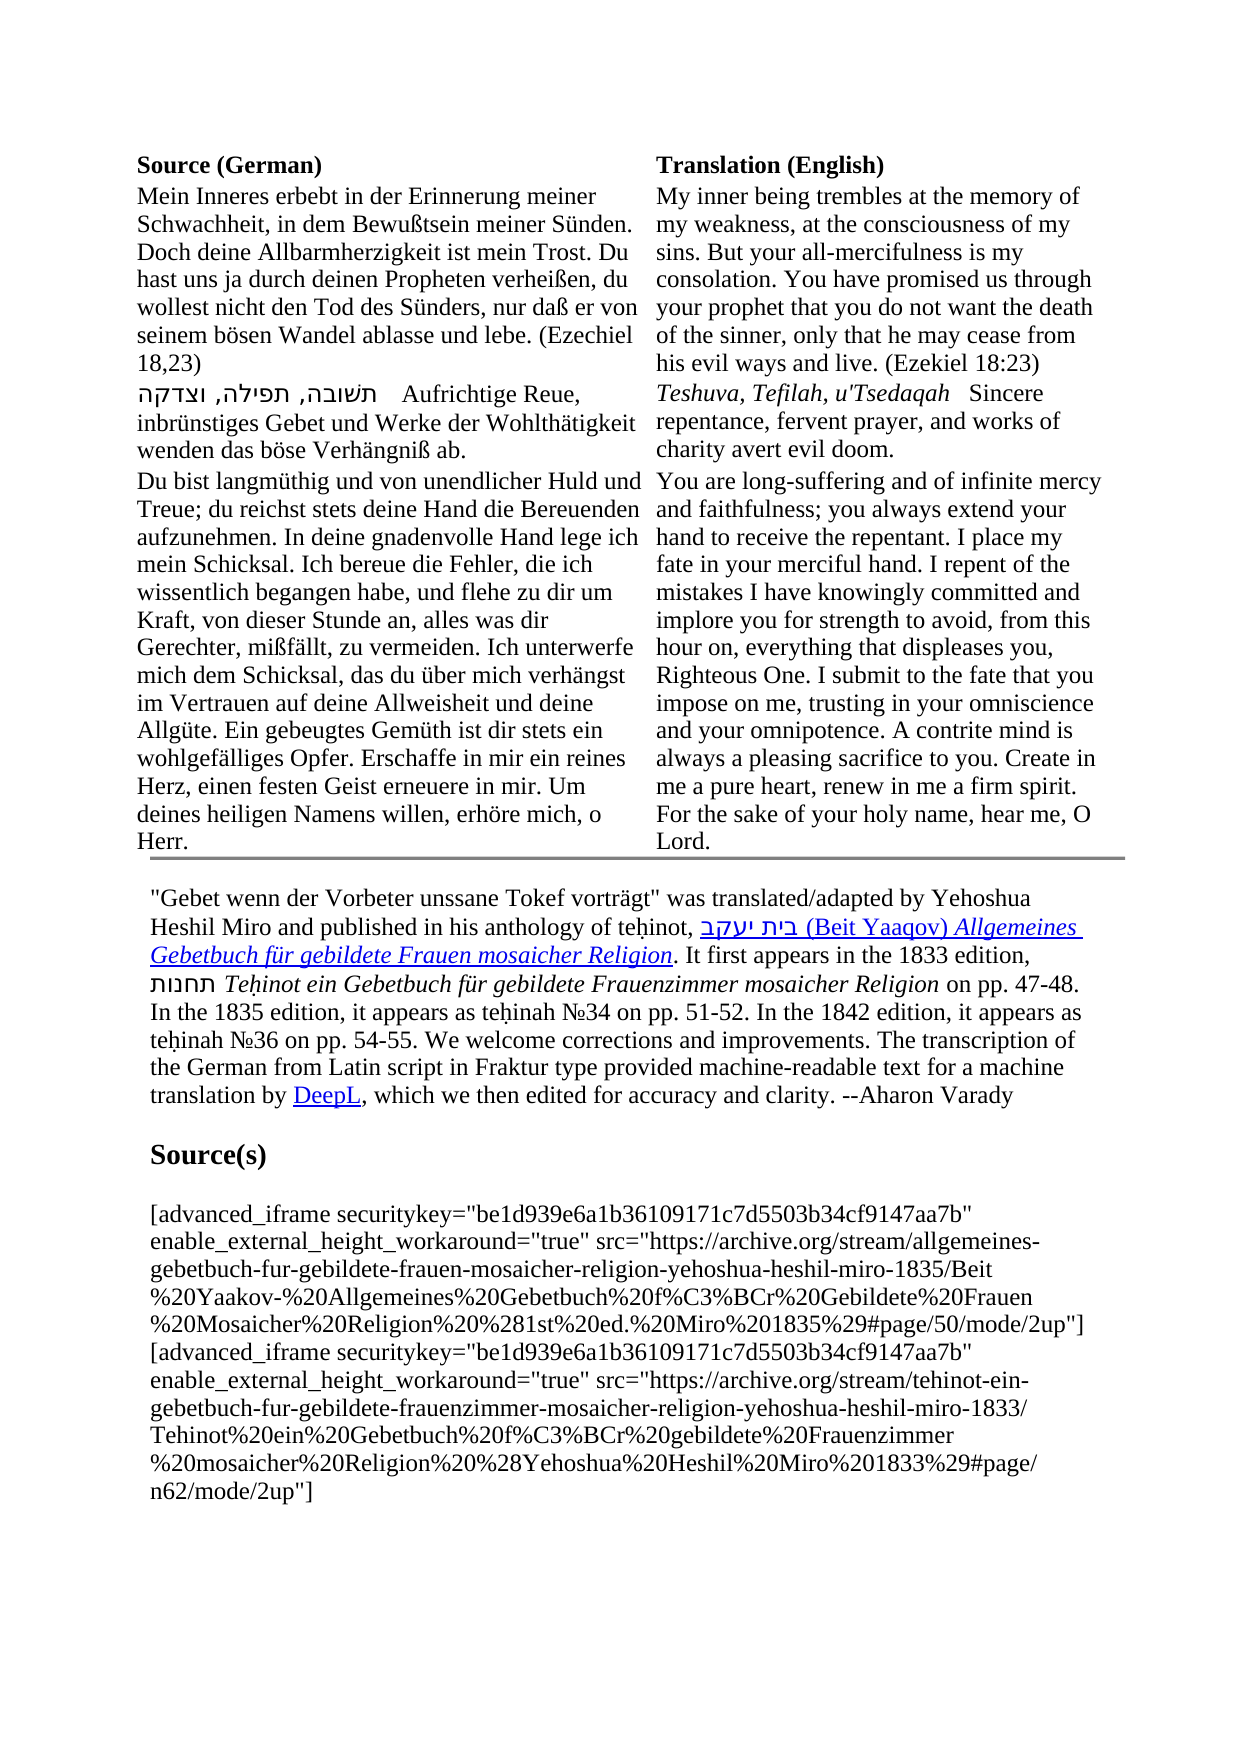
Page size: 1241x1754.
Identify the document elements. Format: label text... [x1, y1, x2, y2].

table_cell Teshuva, Tefilah, u'Tsedaqah Sincere repentance, fervent prayer, and works of charity avert evil doom. [654, 378, 1105, 466]
table_header Source (German) [135, 150, 654, 181]
table_cell My inner being trembles at the memory of my weakness, at the consciousness of my sins. But your all-mercifulness is my consolation. You have promised us through your prophet that you do not want the death of the sinner, only that he may cease from his evil ways and live. (Ezekiel 18:23) [654, 181, 1105, 378]
table_cell תשׁובה, תפילה, וצדקה Aufrichtige Reue, inbrünstiges Gebet und Werke der Wohlthätigkeit wenden das böse Verhängniß ab. [135, 378, 654, 466]
table_cell Mein Inneres erbebt in der Erinnerung meiner Schwachheit, in dem Bewußtsein meiner Sünden. Doch deine Allbarmherzigkeit ist mein Trost. Du hast uns ja durch deinen Propheten verheißen, du wollest nicht den Tod des Sünders, nur daß er von seinem bösen Wandel ablasse und lebe. (Ezechiel 18,23) [135, 181, 654, 378]
text [advanced_iframe securitykey="be1d939e6a1b36109171c7d5503b34cf9147aa7b" enable_external_height_workaround="true" src="https://archive.org/stream/allgemeines-gebetbuch-fur-gebildete-frauen-mosaicher-religion-yehoshua-heshil-miro-1835/Beit%20Yaakov-%20Allgemeines%20Gebetbuch%20f%C3%BCr%20Gebildete%20Frauen%20Mosaicher%20Religion%20%281st%20ed.%20Miro%201835%29#page/50/mode/2up"] [advanced_iframe securitykey="be1d939e6a1b36109171c7d5503b34cf9147aa7b" enable_external_height_workaround="true" src="https://archive.org/stream/tehinot-ein-gebetbuch-fur-gebildete-frauenzimmer-mosaicher-religion-yehoshua-heshil-miro-1833/Tehinot%20ein%20Gebetbuch%20f%C3%BCr%20gebildete%20Frauenzimmer%20mosaicher%20Religion%20%28Yehoshua%20Heshil%20Miro%201833%29#page/n62/mode/2up"] [150, 1200, 1090, 1504]
table_header Translation (English) [654, 150, 1105, 181]
subtitle Source(s) [150, 1138, 1090, 1171]
table_cell Du bist langmüthig und von unendlicher Huld und Treue; du reichst stets deine Hand die Bereuenden aufzunehmen. In deine gnadenvolle Hand lege ich mein Schicksal. Ich bereue die Fehler, die ich wissentlich begangen habe, und flehe zu dir um Kraft, von dieser Stunde an, alles was dir Gerechter, mißfällt, zu vermeiden. Ich unterwerfe mich dem Schicksal, das du über mich verhängst im Vertrauen auf deine Allweisheit und deine Allgüte. Ein gebeugtes Gemüth ist dir stets ein wohlgefälliges Opfer. Erschaffe in mir ein reines Herz, einen festen Geist erneuere in mir. Um deines heiligen Namens willen, erhöre mich, o Herr. [135, 466, 654, 857]
text "Gebet wenn der Vorbeter unssane Tokef vorträgt" was translated/adapted by Yehoshua Heshil Miro and published in his anthology of teḥinot, בית יעקב (Beit Yaaqov) Allgemeines Gebetbuch für gebildete Frauen mosaicher Religion. It first appears in the 1833 edition, תחנות Teḥinot ein Gebetbuch für gebildete Frauenzimmer mosaicher Religion on pp. 47-48. In the 1835 edition, it appears as teḥinah №34 on pp. 51-52. In the 1842 edition, it appears as teḥinah №36 on pp. 54-55. We welcome corrections and improvements. The transcription of the German from Latin script in Fraktur type provided machine-readable text for a machine translation by DeepL, which we then edited for accuracy and clarity. --Aharon Varady [150, 884, 1090, 1109]
table_cell You are long-suffering and of infinite mercy and faithfulness; you always extend your hand to receive the repentant. I place my fate in your merciful hand. I repent of the mistakes I have knowingly committed and implore you for strength to avoid, from this hour on, everything that displeases you, Righteous One. I submit to the fate that you impose on me, trusting in your omniscience and your omnipotence. A contrite mind is always a pleasing sacrifice to you. Create in me a pure heart, renew in me a firm spirit. For the sake of your holy name, hear me, O Lord. [654, 466, 1105, 856]
